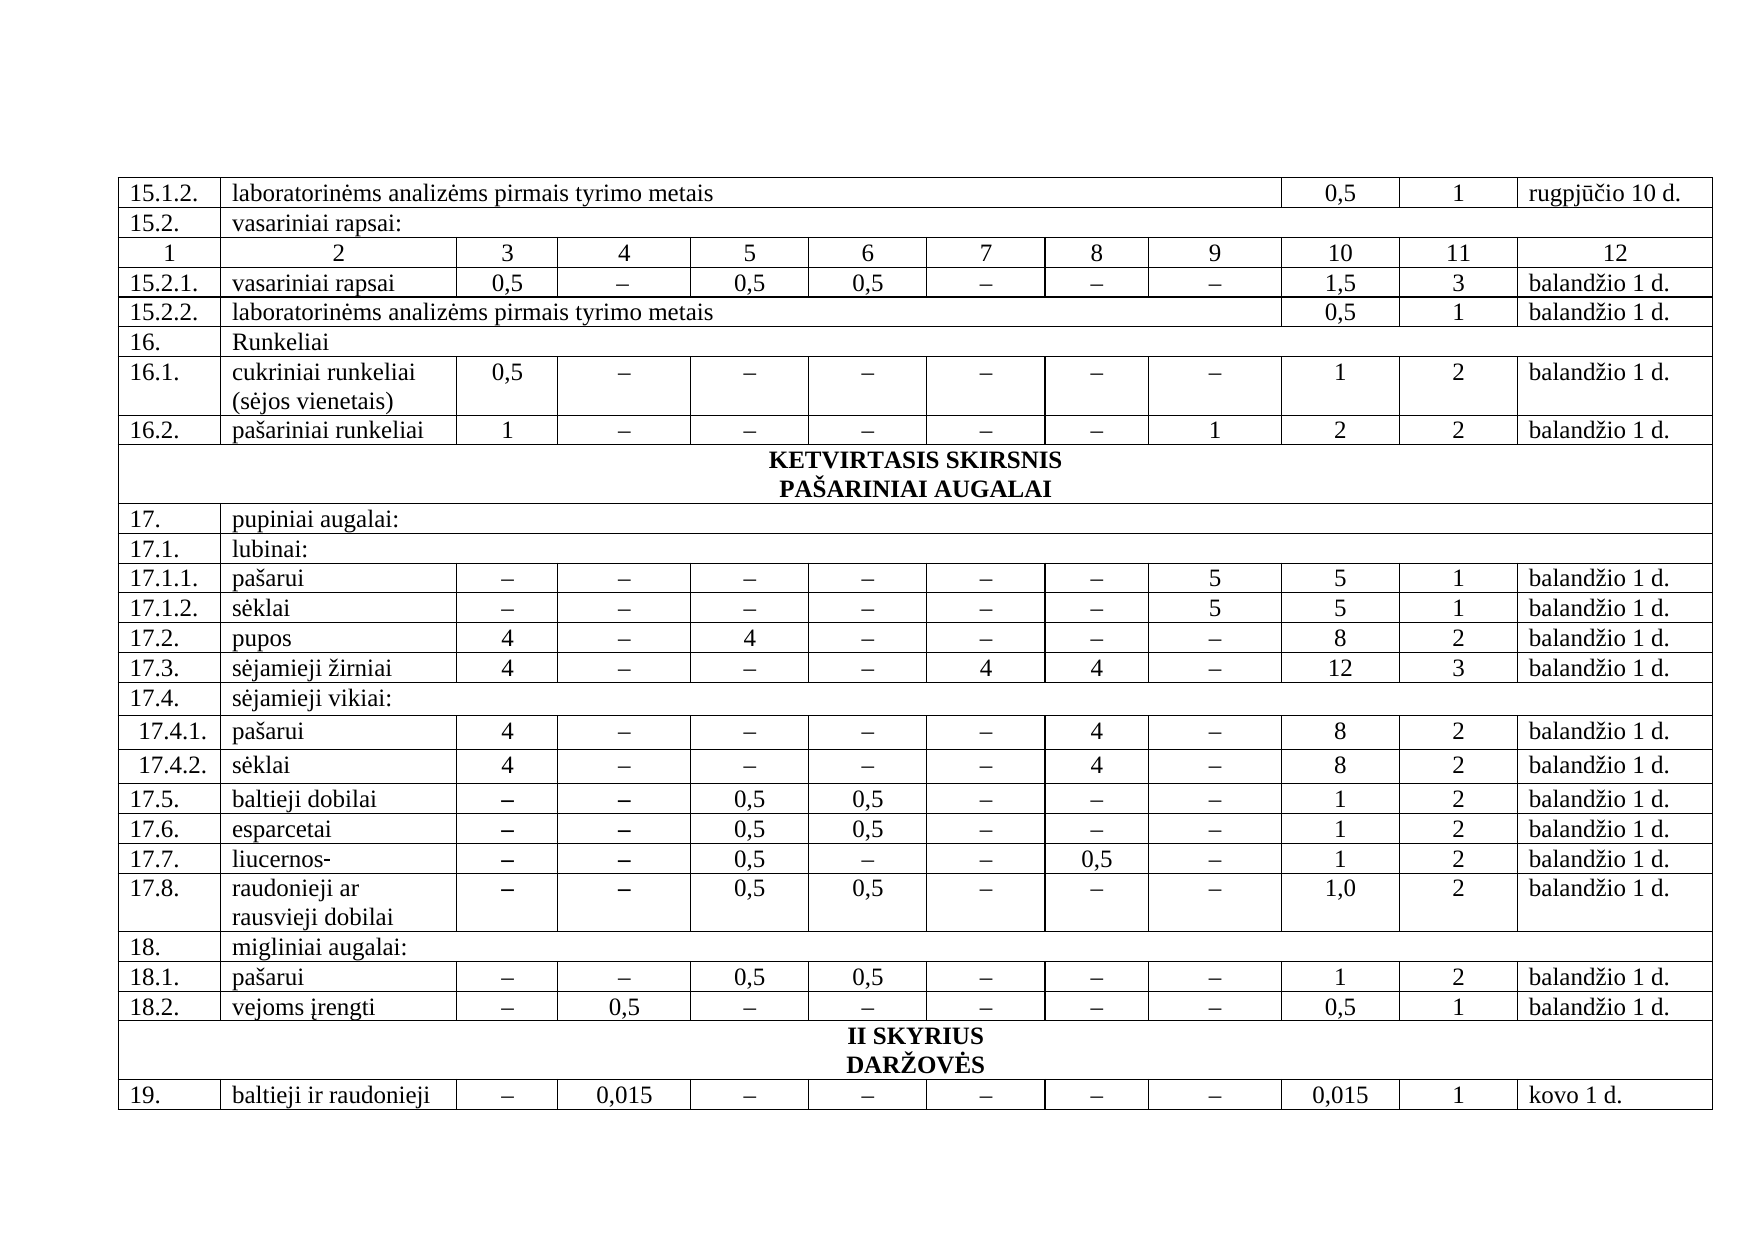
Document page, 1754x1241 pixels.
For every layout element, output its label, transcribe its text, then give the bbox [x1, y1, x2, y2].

table_cell – [927, 268, 1044, 296]
table_cell – [1046, 416, 1148, 444]
table_cell – [558, 357, 690, 414]
table_cell cukriniai runkeliai (sėjos vienetais) [221, 357, 456, 414]
table_cell 17.4. [119, 683, 220, 715]
table_cell 12 [1518, 238, 1712, 267]
table_cell 15.2.1. [119, 268, 220, 296]
table_cell – [558, 268, 690, 296]
table_cell – [558, 844, 690, 872]
table_cell balandžio 1 d. [1518, 623, 1712, 652]
table_cell 8 [1046, 238, 1148, 267]
table_cell 17.4.2. [119, 750, 220, 783]
table_cell 0,015 [558, 1080, 690, 1109]
table_cell – [927, 623, 1044, 652]
table_cell pašarui [221, 716, 456, 749]
table_cell 4 [457, 623, 557, 652]
table_cell baltieji ir raudonieji [221, 1080, 456, 1109]
table_cell – [927, 844, 1044, 872]
table_cell vasariniai rapsai: [221, 208, 1712, 237]
table_cell – [1046, 593, 1148, 622]
table_cell 16.2. [119, 416, 220, 444]
table_cell – [809, 750, 926, 783]
table_cell 17.1.2. [119, 593, 220, 622]
table_cell 0,5 [809, 814, 926, 843]
table_cell 17.1.1. [119, 564, 220, 592]
table_cell vejoms įrengti [221, 992, 456, 1020]
table_cell vasariniai rapsai [221, 268, 456, 296]
table_cell – [809, 992, 926, 1020]
table_cell 2 [1400, 874, 1517, 931]
table_cell – [809, 716, 926, 749]
table_cell – [1046, 874, 1148, 931]
table_cell – [1149, 623, 1281, 652]
table_cell 0,5 [1282, 178, 1399, 207]
table_cell 4 [691, 623, 808, 652]
table_cell 2 [221, 238, 456, 267]
table_cell 4 [927, 653, 1044, 682]
table_cell 8 [1282, 623, 1399, 652]
table_cell 0,5 [558, 992, 690, 1020]
table_cell – [1046, 564, 1148, 592]
table_cell – [927, 814, 1044, 843]
table_cell – [691, 1080, 808, 1109]
table_cell 2 [1400, 716, 1517, 749]
table_cell – [809, 653, 926, 682]
table_cell – [558, 716, 690, 749]
table_cell – [1046, 814, 1148, 843]
table_cell sėjamieji vikiai: [221, 683, 1712, 715]
table_cell – [558, 814, 690, 843]
table_cell 8 [1282, 716, 1399, 749]
table_cell balandžio 1 d. [1518, 874, 1712, 931]
table_cell – [927, 784, 1044, 813]
table_cell – [457, 784, 557, 813]
table_cell KETVIRTASIS SKIRSNIS PAŠARINIAI AUGALAI [119, 445, 1712, 503]
table_cell – [927, 564, 1044, 592]
table_cell – [691, 750, 808, 783]
table_cell 5 [691, 238, 808, 267]
table_cell 0,5 [1046, 844, 1148, 872]
table_cell – [1149, 1080, 1281, 1109]
table_cell 4 [1046, 750, 1148, 783]
table_cell 17.6. [119, 814, 220, 843]
table_cell 3 [457, 238, 557, 267]
table_cell – [691, 653, 808, 682]
table_cell 16. [119, 327, 220, 356]
table_cell 19. [119, 1080, 220, 1109]
table_cell 3 [1400, 653, 1517, 682]
table_cell lubinai: [221, 534, 1712, 562]
table_cell 1 [1282, 814, 1399, 843]
table_cell balandžio 1 d. [1518, 784, 1712, 813]
table_cell – [1149, 268, 1281, 296]
table_cell 0,5 [809, 874, 926, 931]
table_cell – [558, 623, 690, 652]
table_cell – [558, 564, 690, 592]
table_cell – [1149, 653, 1281, 682]
table_cell – [1046, 623, 1148, 652]
table_cell – [809, 357, 926, 414]
table_cell 0,5 [691, 268, 808, 296]
table_cell – [558, 784, 690, 813]
table_cell 0,5 [691, 844, 808, 872]
table_cell 2 [1400, 844, 1517, 872]
table_cell – [927, 874, 1044, 931]
table_cell 1 [1400, 564, 1517, 592]
table_cell – [1046, 992, 1148, 1020]
table_cell 0,5 [691, 874, 808, 931]
table_cell – [558, 416, 690, 444]
table_cell – [457, 844, 557, 872]
table_cell 17.4.1. [119, 716, 220, 749]
table_cell 4 [457, 653, 557, 682]
table_cell 2 [1400, 814, 1517, 843]
table_cell 3 [1400, 268, 1517, 296]
table_cell balandžio 1 d. [1518, 653, 1712, 682]
table_cell – [809, 1080, 926, 1109]
table_cell – [927, 962, 1044, 991]
table_cell 17.5. [119, 784, 220, 813]
table_cell 12 [1282, 653, 1399, 682]
table_cell – [558, 653, 690, 682]
table_cell – [558, 593, 690, 622]
table_cell laboratorinėms analizėms pirmais tyrimo metais [221, 178, 1281, 207]
table_cell – [558, 750, 690, 783]
table_cell 17.3. [119, 653, 220, 682]
table_cell – [1046, 268, 1148, 296]
table_cell – [457, 1080, 557, 1109]
table_cell – [809, 416, 926, 444]
table_cell – [1149, 750, 1281, 783]
table_cell baltieji dobilai [221, 784, 456, 813]
table_cell – [691, 593, 808, 622]
table_cell 8 [1282, 750, 1399, 783]
table_cell – [1149, 716, 1281, 749]
table_cell II SKYRIUS DARŽOVĖS [119, 1021, 1712, 1079]
table_cell 1 [1400, 178, 1517, 207]
table_cell – [1046, 784, 1148, 813]
table_cell – [927, 992, 1044, 1020]
table_cell – [1046, 357, 1148, 414]
table_cell 2 [1400, 357, 1517, 414]
table_cell – [1149, 784, 1281, 813]
table_cell 5 [1149, 593, 1281, 622]
table_cell – [691, 716, 808, 749]
table_cell balandžio 1 d. [1518, 962, 1712, 991]
table_cell kovo 1 d. [1518, 1080, 1712, 1109]
table_cell balandžio 1 d. [1518, 992, 1712, 1020]
table_cell 1 [1282, 357, 1399, 414]
table_cell 4 [1046, 653, 1148, 682]
table_cell balandžio 1 d. [1518, 750, 1712, 783]
table_cell sėjamieji žirniai [221, 653, 456, 682]
table_cell – [927, 593, 1044, 622]
table_cell 2 [1400, 750, 1517, 783]
table_cell 0,5 [1282, 298, 1399, 326]
table_cell pašariniai runkeliai [221, 416, 456, 444]
table_cell – [1046, 1080, 1148, 1109]
table_cell 1 [1282, 784, 1399, 813]
table_cell pašarui [221, 564, 456, 592]
table_cell – [1149, 844, 1281, 872]
table_cell 7 [927, 238, 1044, 267]
table_cell balandžio 1 d. [1518, 268, 1712, 296]
table_cell 0,5 [457, 268, 557, 296]
table_cell 11 [1400, 238, 1517, 267]
table_cell 0,5 [691, 962, 808, 991]
table_cell – [1149, 992, 1281, 1020]
table_cell 4 [1046, 716, 1148, 749]
table_cell rugpjūčio 10 d. [1518, 178, 1712, 207]
table_cell balandžio 1 d. [1518, 298, 1712, 326]
table_cell 1 [1149, 416, 1281, 444]
table_cell 2 [1282, 416, 1399, 444]
table_cell 18. [119, 932, 220, 961]
table_cell – [927, 750, 1044, 783]
table_cell balandžio 1 d. [1518, 593, 1712, 622]
table_cell 17.7. [119, 844, 220, 872]
table_cell 0,5 [457, 357, 557, 414]
table_cell – [457, 962, 557, 991]
table_cell – [809, 844, 926, 872]
table_cell 15.2. [119, 208, 220, 237]
table_cell 18.1. [119, 962, 220, 991]
table_cell 1,0 [1282, 874, 1399, 931]
table_cell 10 [1282, 238, 1399, 267]
table_cell sėklai [221, 593, 456, 622]
table_cell balandžio 1 d. [1518, 357, 1712, 414]
table_cell 2 [1400, 784, 1517, 813]
table_cell 4 [558, 238, 690, 267]
table_cell – [1046, 962, 1148, 991]
table_cell 0,5 [691, 814, 808, 843]
table_cell 1 [457, 416, 557, 444]
table_cell – [691, 357, 808, 414]
table_cell 16.1. [119, 357, 220, 414]
table_cell 5 [1282, 564, 1399, 592]
table_cell 9 [1149, 238, 1281, 267]
table_cell 1 [119, 238, 220, 267]
table_cell 15.1.2. [119, 178, 220, 207]
table_cell 0,015 [1282, 1080, 1399, 1109]
table_cell 5 [1282, 593, 1399, 622]
table_cell – [809, 593, 926, 622]
table_cell 1 [1400, 298, 1517, 326]
table_cell 0,5 [809, 268, 926, 296]
table_cell – [1149, 357, 1281, 414]
table_cell 1 [1282, 844, 1399, 872]
table_cell – [1149, 962, 1281, 991]
table_cell balandžio 1 d. [1518, 716, 1712, 749]
table_cell – [558, 962, 690, 991]
table_cell balandžio 1 d. [1518, 564, 1712, 592]
table_cell 2 [1400, 416, 1517, 444]
table_cell 0,5 [809, 784, 926, 813]
table_cell – [927, 416, 1044, 444]
table_cell 1 [1400, 1080, 1517, 1109]
table_cell liucernos [221, 844, 456, 872]
table_cell 2 [1400, 962, 1517, 991]
table_cell – [457, 874, 557, 931]
table_cell balandžio 1 d. [1518, 844, 1712, 872]
table_cell Runkeliai [221, 327, 1712, 356]
table_cell – [691, 564, 808, 592]
table_cell laboratorinėms analizėms pirmais tyrimo metais [221, 298, 1281, 326]
table_cell esparcetai [221, 814, 456, 843]
table_cell – [1149, 814, 1281, 843]
table_cell pupiniai augalai: [221, 504, 1712, 533]
table_cell 0,5 [809, 962, 926, 991]
table_cell balandžio 1 d. [1518, 814, 1712, 843]
table_cell 1,5 [1282, 268, 1399, 296]
table_cell 5 [1149, 564, 1281, 592]
table_cell pašarui [221, 962, 456, 991]
table_cell 17.8. [119, 874, 220, 931]
table_cell – [691, 992, 808, 1020]
table_cell 18.2. [119, 992, 220, 1020]
table_cell raudonieji ar rausvieji dobilai [221, 874, 456, 931]
table_cell pupos [221, 623, 456, 652]
table_cell – [457, 564, 557, 592]
table_cell 4 [457, 750, 557, 783]
table_cell – [457, 593, 557, 622]
table_cell 17.2. [119, 623, 220, 652]
table_cell – [809, 564, 926, 592]
table_cell – [457, 814, 557, 843]
table_cell 0,5 [691, 784, 808, 813]
table_cell balandžio 1 d. [1518, 416, 1712, 444]
table_cell – [927, 716, 1044, 749]
table_cell 1 [1400, 593, 1517, 622]
table_cell – [457, 992, 557, 1020]
table_cell 4 [457, 716, 557, 749]
table_cell 0,5 [1282, 992, 1399, 1020]
table_cell 6 [809, 238, 926, 267]
table_cell 17. [119, 504, 220, 533]
table_cell – [1149, 874, 1281, 931]
table_cell – [691, 416, 808, 444]
table_cell 17.1. [119, 534, 220, 562]
table_cell – [927, 357, 1044, 414]
table_cell 15.2.2. [119, 298, 220, 326]
table_cell 1 [1400, 992, 1517, 1020]
table_cell 2 [1400, 623, 1517, 652]
table_cell 1 [1282, 962, 1399, 991]
table_cell – [558, 874, 690, 931]
table_cell – [809, 623, 926, 652]
table_cell migliniai augalai: [221, 932, 1712, 961]
table_cell sėklai [221, 750, 456, 783]
table_cell – [927, 1080, 1044, 1109]
